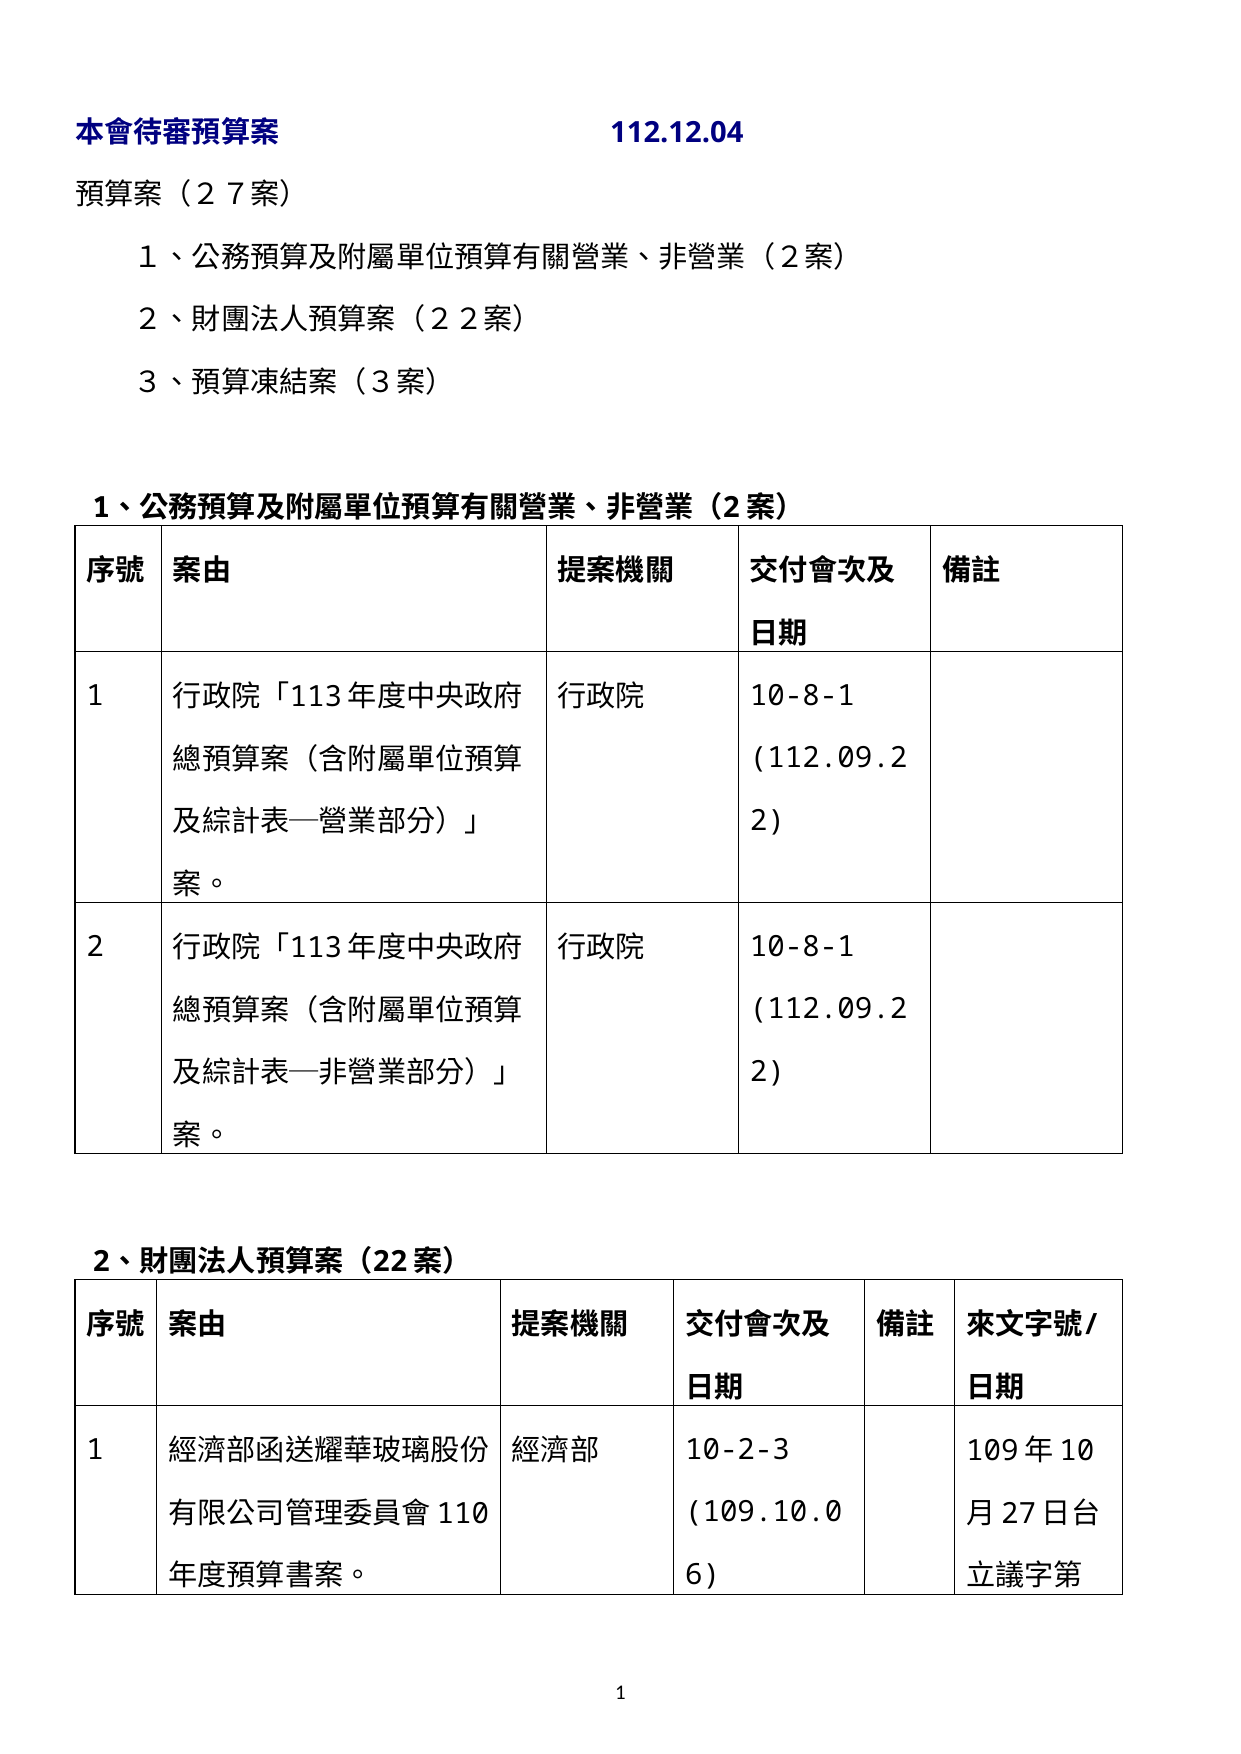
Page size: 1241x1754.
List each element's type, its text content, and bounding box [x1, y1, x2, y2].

table_header 備註 [931, 526, 1122, 651]
table_header 案由 [157, 1280, 500, 1405]
table_cell 10-8-1 (112.09.22) [739, 903, 930, 1153]
text 2、財團法人預算案（22案） [75, 1217, 1165, 1279]
text 預算案（２７案） [75, 150, 1165, 213]
table_cell 1 [76, 652, 161, 902]
table_cell 109年10月27日台立議字第 [955, 1406, 1122, 1594]
table_cell 行政院 [547, 903, 738, 1153]
text ３、預算凍結案（３案） [75, 338, 1165, 400]
table_header 提案機關 [547, 526, 738, 651]
table_header 提案機關 [501, 1280, 673, 1405]
table_header 序號 [76, 1280, 156, 1405]
table_cell [931, 652, 1122, 902]
table_header 交付會次及日期 [674, 1280, 864, 1405]
table_header 來文字號/日期 [955, 1280, 1122, 1405]
table_cell 10-2-3 (109.10.06) [674, 1406, 864, 1594]
table_cell 行政院「113年度中央政府總預算案（含附屬單位預算及綜計表─營業部分）」案。 [162, 652, 546, 902]
table_cell 10-8-1 (112.09.22) [739, 652, 930, 902]
table_cell 經濟部 [501, 1406, 673, 1594]
table_header 案由 [162, 526, 546, 651]
text １、公務預算及附屬單位預算有關營業、非營業（２案） [75, 213, 1165, 275]
table_cell 2 [76, 903, 161, 1153]
table_cell 行政院「113年度中央政府總預算案（含附屬單位預算及綜計表─非營業部分）」案。 [162, 903, 546, 1153]
table_cell [931, 903, 1122, 1153]
table_cell 1 [76, 1406, 156, 1594]
text 1、公務預算及附屬單位預算有關營業、非營業（2案） [75, 463, 1165, 525]
table_cell 行政院 [547, 652, 738, 902]
table_cell 經濟部函送耀華玻璃股份有限公司管理委員會110年度預算書案。 [157, 1406, 500, 1594]
text ２、財團法人預算案（２２案） [75, 275, 1165, 338]
table_header 序號 [76, 526, 161, 651]
table_header 備註 [865, 1280, 954, 1405]
table_header 交付會次及日期 [739, 526, 930, 651]
table_cell [865, 1406, 954, 1594]
text 本會待審預算案 112.12.04 [75, 88, 1165, 150]
